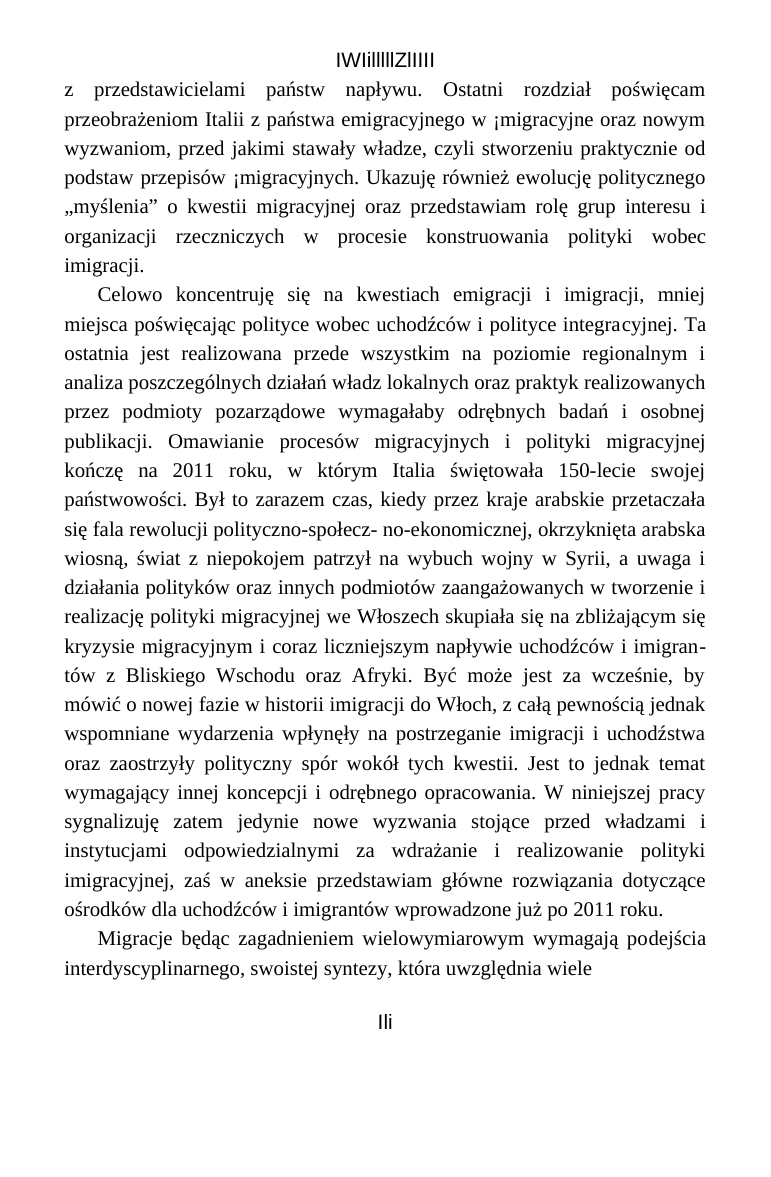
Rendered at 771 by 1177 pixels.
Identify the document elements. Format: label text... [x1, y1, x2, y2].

text z przedstawicielami państw napływu. Ostatni rozdział poświęcam przeobrażeniom Italii z państwa emigracyjnego w ¡migracyjne oraz nowym wyzwaniom, przed jakimi stawały władze, czyli stworzeniu praktycznie od podstaw przepisów ¡migracyjnych. Ukazuję również ewolucję politycznego „myślenia” o kwestii migracyjnej oraz przed­stawiam rolę grup interesu i organizacji rzeczniczych w procesie kon­struowania polityki wobec imigracji. [64, 77, 706, 277]
text IWIilllllZlIIII [64, 48, 706, 72]
text Celowo koncentruję się na kwestiach emigracji i imigracji, mniej miejsca poświęcając polityce wobec uchodźców i polityce integra­cyjnej. Ta ostatnia jest realizowana przede wszystkim na poziomie regionalnym i analiza poszczególnych działań władz lokalnych oraz praktyk realizowanych przez podmioty pozarządowe wymagałaby odrębnych badań i osobnej publikacji. Omawianie procesów migra­cyjnych i polityki migracyjnej kończę na 2011 roku, w którym Italia świętowała 150-lecie swojej państwowości. Był to zarazem czas, kiedy przez kraje arabskie przetaczała się fala rewolucji polityczno-społecz- no-ekonomicznej, okrzyknięta arabska wiosną, świat z niepokojem patrzył na wybuch wojny w Syrii, a uwaga i działania polityków oraz innych podmiotów zaangażowanych w tworzenie i realizację polity­ki migracyjnej we Włoszech skupiała się na zbliżającym się kryzysie migracyjnym i coraz liczniejszym napływie uchodźców i imigran­tów z Bliskiego Wschodu oraz Afryki. Być może jest za wcześnie, by mówić o nowej fazie w historii imigracji do Włoch, z całą pewnością jednak wspomniane wydarzenia wpłynęły na postrzeganie imigracji i uchodźstwa oraz zaostrzyły polityczny spór wokół tych kwestii. Jest to jednak temat wymagający innej koncepcji i odrębnego opracowania. W niniejszej pracy sygnalizuję zatem jedynie nowe wyzwania stoją­ce przed władzami i instytucjami odpowiedzialnymi za wdrażanie i realizowanie polityki imigracyjnej, zaś w aneksie przedstawiam główne rozwiązania dotyczące ośrodków dla uchodźców i imigrantów wprowadzone już po 2011 roku. [64, 282, 706, 921]
text Ili [64, 1010, 706, 1034]
text Migracje będąc zagadnieniem wielowymiarowym wymagają po­dejścia interdyscyplinarnego, swoistej syntezy, która uwzględnia wiele [64, 926, 706, 979]
